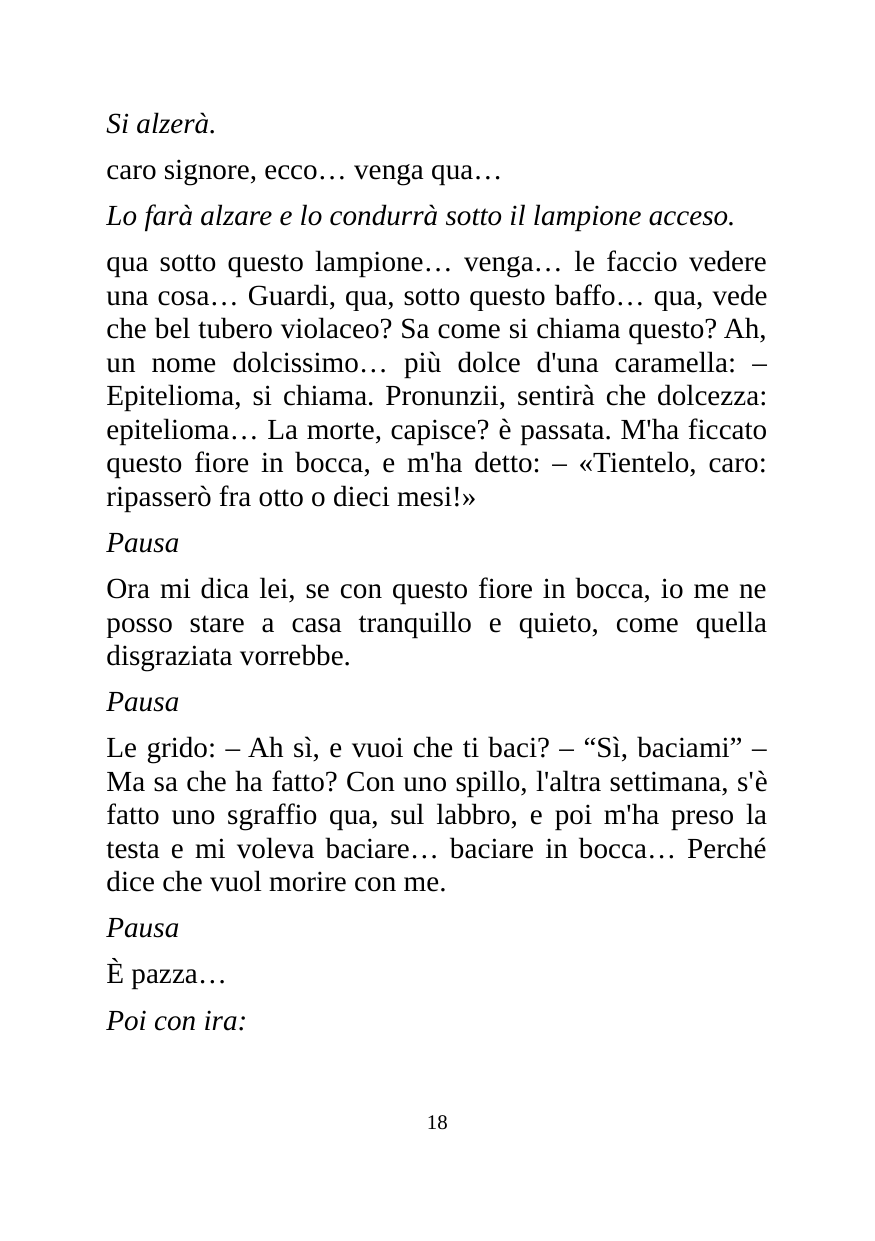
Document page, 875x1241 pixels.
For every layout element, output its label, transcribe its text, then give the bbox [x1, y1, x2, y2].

text Pausa [106, 911, 768, 944]
text Lo farà alzare e lo condurrà sotto il lampione acceso. [106, 198, 768, 232]
text Ora mi dica lei, se con questo fiore in bocca, io me ne posso stare a casa tranquillo e quieto, come quella disgraziata vorrebbe. [106, 571, 768, 672]
text Pausa [106, 525, 768, 559]
text qua sotto questo lampione… venga… le faccio vedere una cosa… Guardi, qua, sotto questo baffo… qua, vede che bel tubero violaceo? Sa come si chiama questo? Ah, un nome dolcissimo… più dolce d'una caramella: – Epitelioma, si chiama. Pronunzii, sentirà che dolcezza: epitelioma… La morte, capisce? è passata. M'ha ficcato questo fiore in bocca, e m'ha detto: – «Tientelo, caro: ripasserò fra otto o dieci mesi!» [106, 244, 768, 513]
text Le grido: – Ah sì, e vuoi che ti baci? – “Sì, baciami” – Ma sa che ha fatto? Con uno spillo, l'altra settimana, s'è fatto uno sgraffio qua, sul labbro, e poi m'ha preso la testa e mi voleva baciare… baciare in bocca… Perché dice che vuol morire con me. [106, 730, 768, 898]
text È pazza… [106, 957, 768, 990]
text Poi con ira: [106, 1003, 768, 1036]
text Si alzerà. [106, 106, 768, 140]
text Pausa [106, 684, 768, 718]
text caro signore, ecco… venga qua… [106, 152, 768, 186]
